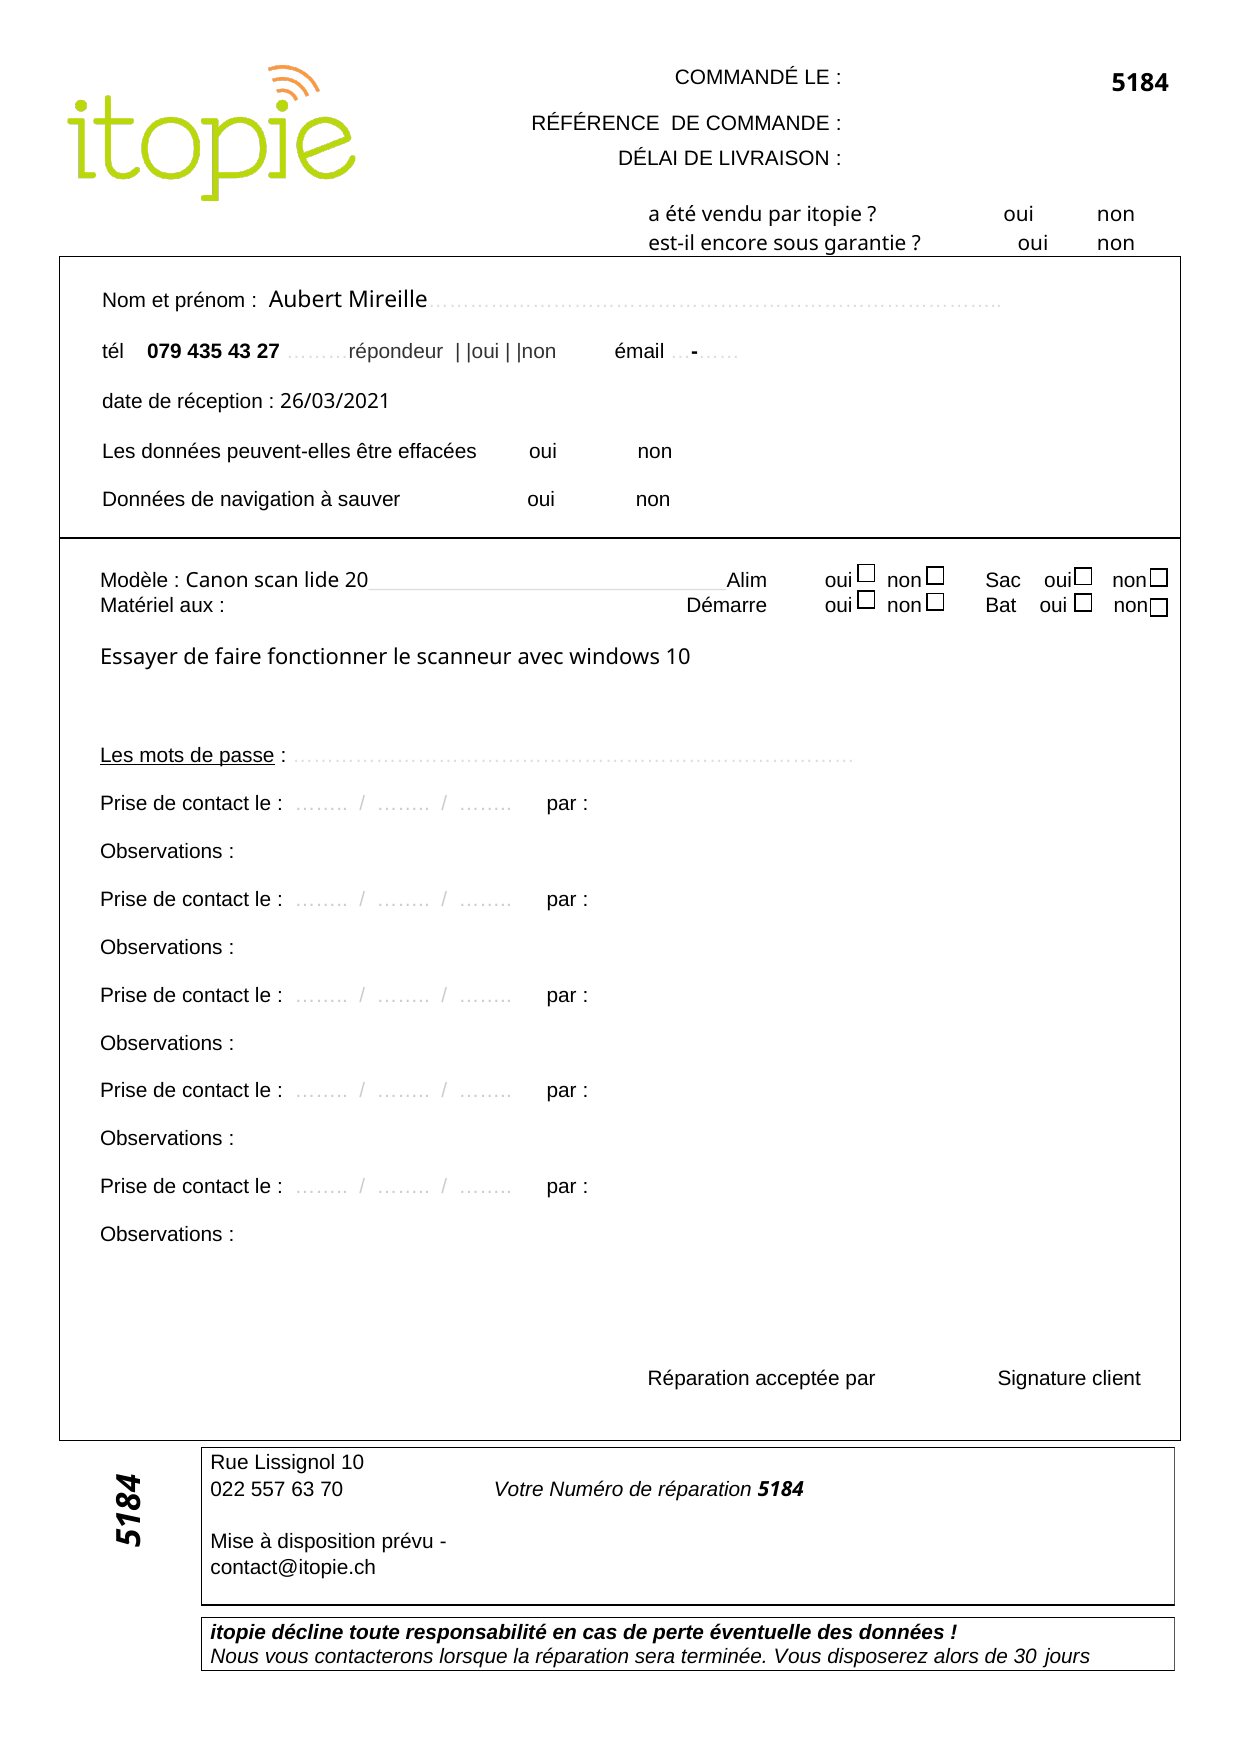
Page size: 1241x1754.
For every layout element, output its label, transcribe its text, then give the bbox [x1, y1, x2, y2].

picture [67, 65, 356, 201]
text Modèle : Canon scan lide 20 Alim oui non Sac oui non [948, 562, 1180, 590]
text Observations : [60, 931, 1180, 958]
table_cell itopie décline toute responsabilité en cas de perte éventuelle des données ! Nous vous contacterons lorsque la réparation sera terminée. Vous disposerez alors de 30 jours [195, 1611, 1180, 1677]
table_header 5184 [59, 1441, 195, 1677]
text Prise de contact le : …….. / …….. / …….. par : [60, 883, 1180, 911]
table_header Rue Lissignol 10 022 557 63 70 Votre Numéro de réparation 5184 Mise à disposition prévu - contact@itopie.ch [195, 1441, 1180, 1611]
text date de réception : 26/03/2021 [60, 383, 1180, 415]
text Observations : [60, 1123, 1180, 1150]
table_cell [847, 140, 1180, 175]
table_cell [847, 105, 1180, 140]
text Matériel aux : Démarre oui non Bat oui non [60, 590, 1180, 617]
text Nom et prénom : Aubert Mireille……………………………………………………………………….. [60, 280, 1180, 314]
text Les mots de passe : ……………………………………………………………………… [60, 740, 1180, 767]
text Observations : [60, 1219, 1180, 1246]
table_cell RÉFÉRENCE DE COMMANDE : [490, 105, 847, 140]
text a été vendu par itopie ? oui non [59, 199, 1181, 228]
table_header 5184 [847, 59, 1180, 104]
text est-il encore sous garantie ? oui non [59, 228, 1181, 256]
text Les données peuvent-elles être effacées oui non [60, 436, 1180, 463]
table_cell DÉLAI DE LIVRAISON : [490, 140, 847, 175]
text Prise de contact le : …….. / …….. / …….. par : [60, 979, 1180, 1006]
text Données de navigation à sauver oui non [60, 484, 1180, 511]
text Prise de contact le : …….. / …….. / …….. par : [60, 1075, 1180, 1102]
text Prise de contact le : …….. / …….. / …….. par : [60, 788, 1180, 815]
text Modèle : Canon scan lide 20 Alim oui non Sac oui non [60, 562, 856, 590]
text Réparation acceptée par Signature client [60, 1363, 1180, 1390]
text Prise de contact le : …….. / …….. / …….. par : [60, 1171, 1180, 1198]
text Observations : [60, 836, 1180, 863]
table_header COMMANDÉ LE : [490, 59, 847, 104]
text Essayer de faire fonctionner le scanneur avec windows 10 [60, 638, 1180, 671]
text Modèle : Canon scan lide 20 Alim oui non Sac oui non [879, 562, 925, 590]
text tél 079 435 43 27 ………répondeur | |oui | |non émail …-…… [60, 335, 1180, 362]
text Observations : [60, 1027, 1180, 1054]
